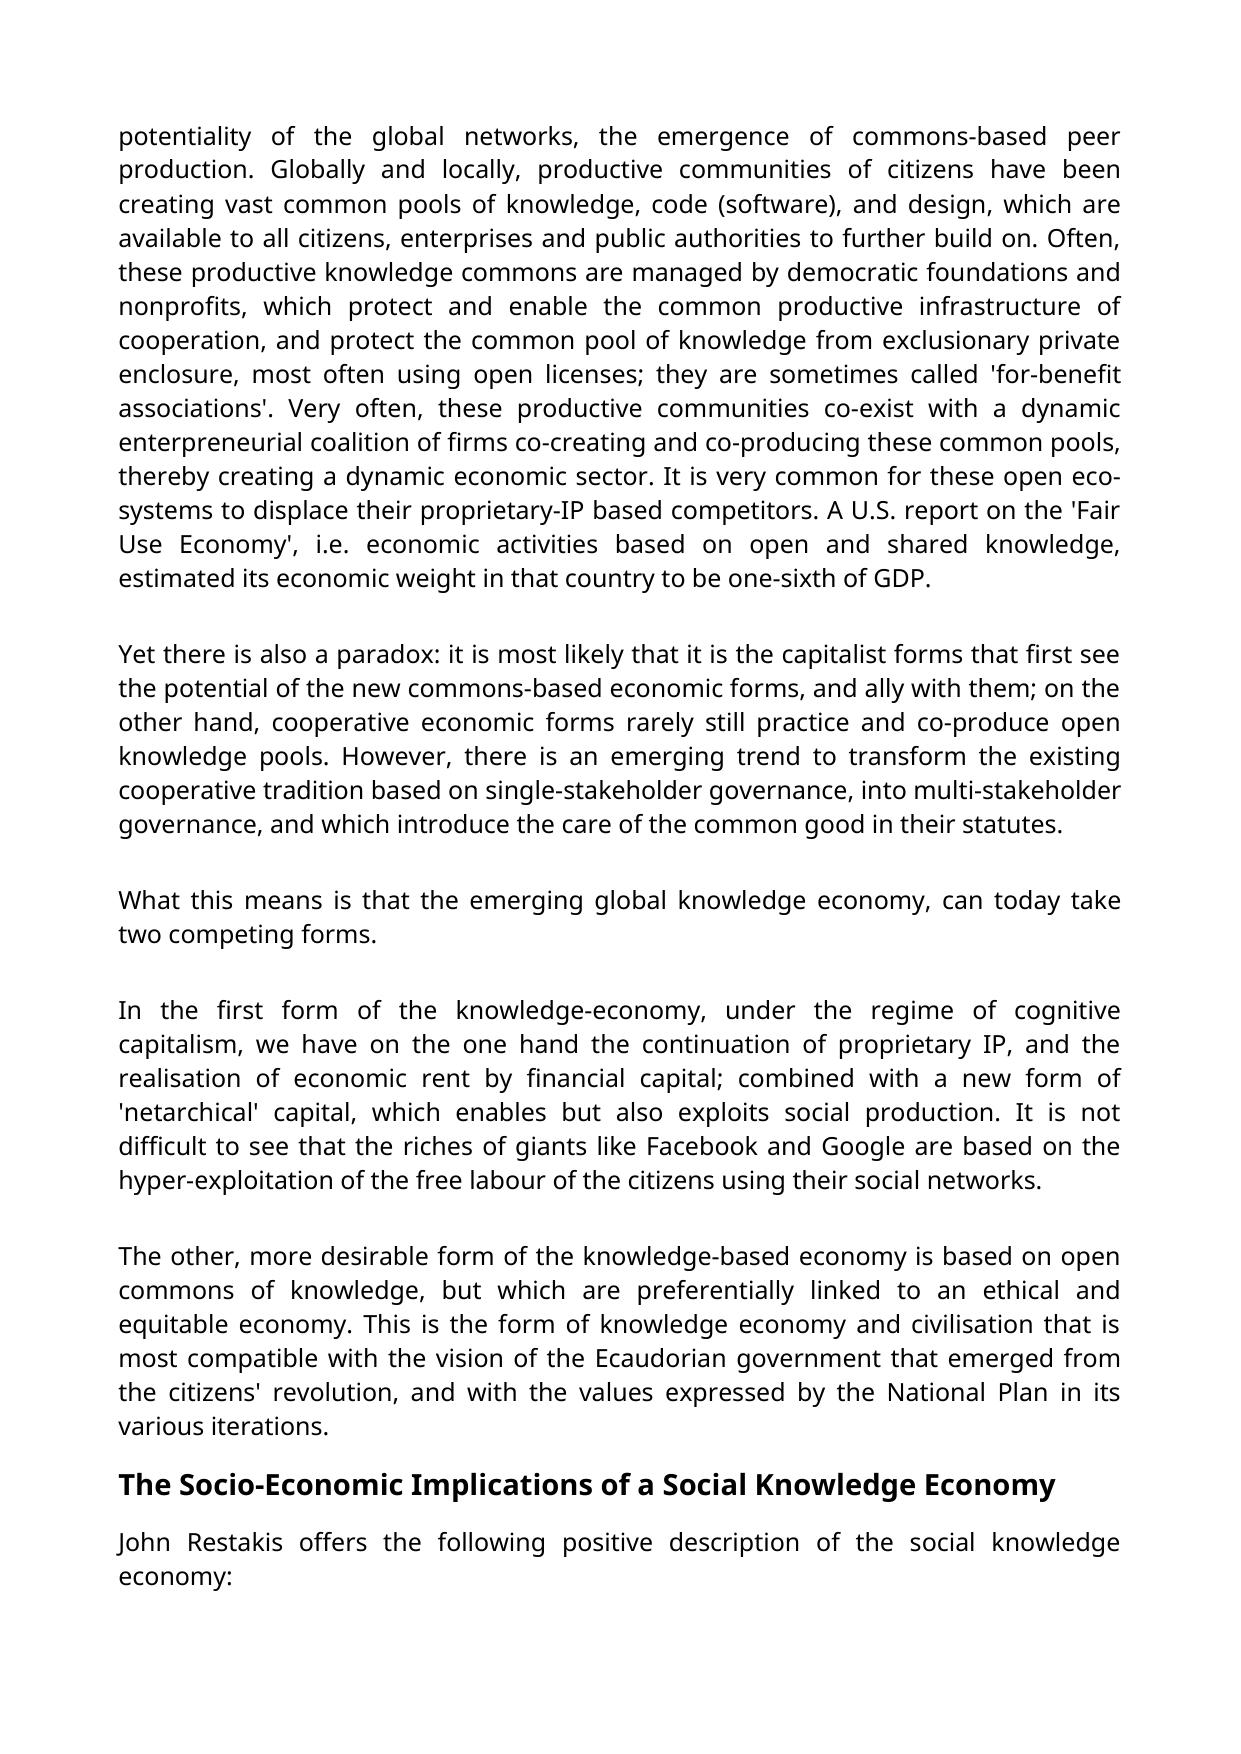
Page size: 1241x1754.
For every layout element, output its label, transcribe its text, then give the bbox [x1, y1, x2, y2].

text The other, more desirable form of the knowledge-based economy is based on open commons of knowledge, but which are preferentially linked to an ethical and equitable economy. This is the form of knowledge economy and civilisation that is most compatible with the vision of the Ecaudorian government that emerged from the citizens' revolution, and with the values expressed by the National Plan in its various iterations. [118, 1238, 1122, 1443]
text potentiality of the global networks, the emergence of commons-based peer production. Globally and locally, productive communities of citizens have been creating vast common pools of knowledge, code (software), and design, which are available to all citizens, enterprises and public authorities to further build on. Often, these productive knowledge commons are managed by democratic foundations and nonprofits, which protect and enable the common productive infrastructure of cooperation, and protect the common pool of knowledge from exclusionary private enclosure, most often using open licenses; they are sometimes called 'for-benefit associations'. Very often, these productive communities co-exist with a dynamic enterpreneurial coalition of firms co-creating and co-producing these common pools, thereby creating a dynamic economic sector. It is very common for these open eco-systems to displace their proprietary-IP based competitors. A U.S. report on the 'Fair Use Economy', i.e. economic activities based on open and shared knowledge, estimated its economic weight in that country to be one-sixth of GDP. [118, 118, 1122, 595]
text John Restakis offers the following positive description of the social knowledge economy: [118, 1524, 1122, 1592]
text What this means is that the emerging global knowledge economy, can today take two competing forms. [118, 883, 1122, 951]
text Yet there is also a paradox: it is most likely that it is the capitalist forms that first see the potential of the new commons-based economic forms, and ally with them; on the other hand, cooperative economic forms rarely still practice and co-produce open knowledge pools. However, there is an emerging trend to transform the existing cooperative tradition based on single-stakeholder governance, into multi-stakeholder governance, and which introduce the care of the common good in their statutes. [118, 637, 1122, 841]
text The Socio-Economic Implications of a Social Knowledge Economy [118, 1464, 1122, 1503]
text In the first form of the knowledge-economy, under the regime of cognitive capitalism, we have on the one hand the continuation of proprietary IP, and the realisation of economic rent by financial capital; combined with a new form of 'netarchical' capital, which enables but also exploits social production. It is not difficult to see that the riches of giants like Facebook and Google are based on the hyper-exploitation of the free labour of the citizens using their social networks. [118, 992, 1122, 1197]
